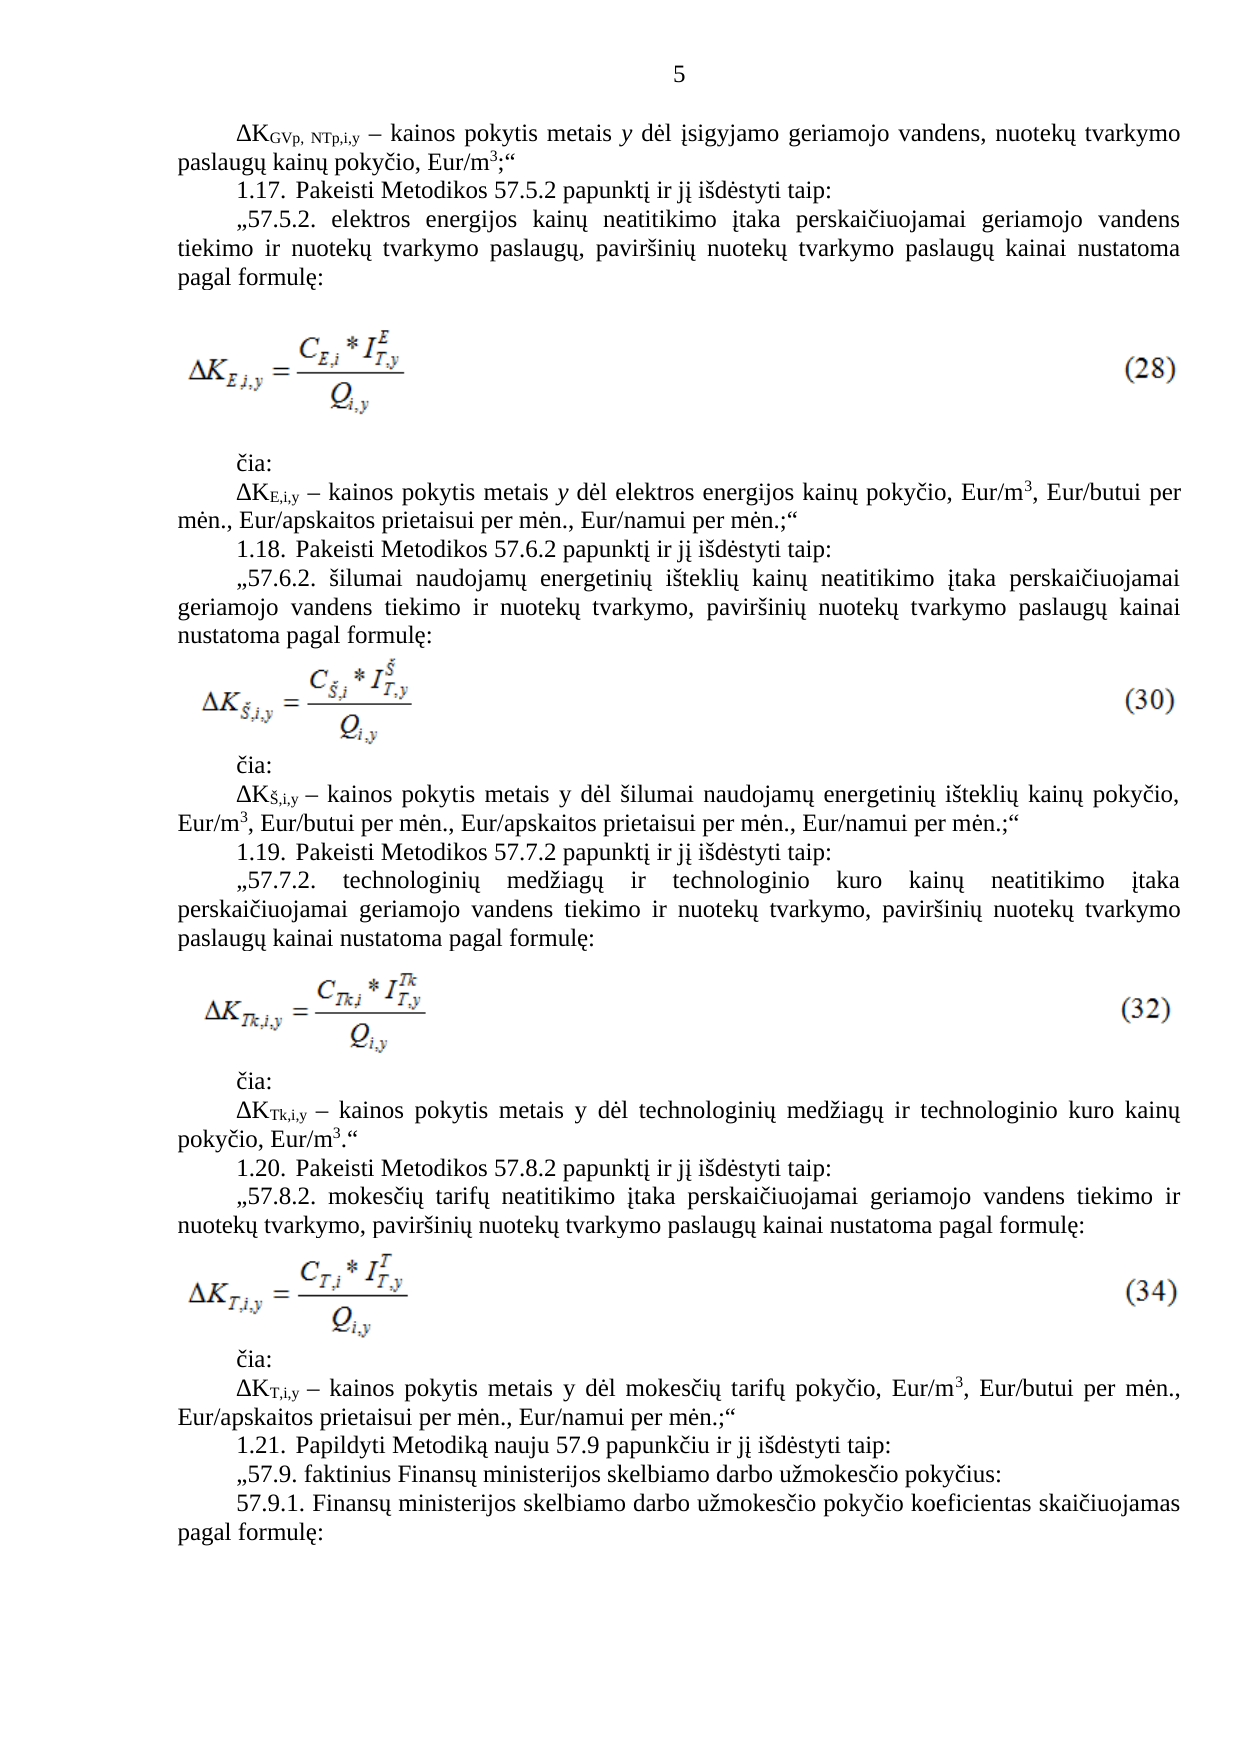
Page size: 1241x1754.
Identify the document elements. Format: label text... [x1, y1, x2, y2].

text ∆KŠ,i,y – kainos pokytis metais y dėl šilumai naudojamų energetinių išteklių kainų pokyčio, Eur/m3, Eur/butui per mėn., Eur/apskaitos prietaisui per mėn., Eur/namui per mėn.;“ [177, 779, 1181, 837]
text 1.19. Pakeisti Metodikos 57.7.2 papunktį ir jį išdėstyti taip: [177, 837, 1181, 866]
text čia: [236, 751, 1181, 779]
text „57.8.2. mokesčių tarifų neatitikimo įtaka perskaičiuojamai geriamojo vandens tiekimo ir nuotekų tvarkymo, paviršinių nuotekų tvarkymo paslaugų kainai nustatoma pagal formulę: [177, 1181, 1181, 1238]
text ∆KGVp, NTp,i,y – kainos pokytis metais y dėl įsigyjamo geriamojo vandens, nuotekų tvarkymo paslaugų kainų pokyčio, Eur/m3;“ [177, 118, 1181, 176]
text čia: [236, 1067, 1181, 1095]
text čia: [236, 448, 1181, 477]
text ∆KE,i,y – kainos pokytis metais y dėl elektros energijos kainų pokyčio, Eur/m3, Eur/butui per mėn., Eur/apskaitos prietaisui per mėn., Eur/namui per mėn.;“ [177, 477, 1181, 534]
text 1.21. Papildyti Metodiką nauju 57.9 papunkčiu ir jį išdėstyti taip: [177, 1431, 1181, 1459]
text 1.20. Pakeisti Metodikos 57.8.2 papunktį ir jį išdėstyti taip: [177, 1153, 1181, 1181]
text „57.7.2. technologinių medžiagų ir technologinio kuro kainų neatitikimo įtaka perskaičiuojamai geriamojo vandens tiekimo ir nuotekų tvarkymo, paviršinių nuotekų tvarkymo paslaugų kainai nustatoma pagal formulę: [177, 866, 1181, 951]
text ∆KTk,i,y – kainos pokytis metais y dėl technologinių medžiagų ir technologinio kuro kainų pokyčio, Eur/m3.“ [177, 1095, 1181, 1153]
text 57.9.1. Finansų ministerijos skelbiamo darbo užmokesčio pokyčio koeficientas skaičiuojamas pagal formulę: [177, 1488, 1181, 1546]
text čia: [236, 1345, 1181, 1373]
text „57.9. faktinius Finansų ministerijos skelbiamo darbo užmokesčio pokyčius: [177, 1459, 1181, 1488]
text 1.17. Pakeisti Metodikos 57.5.2 papunktį ir jį išdėstyti taip: [177, 176, 1181, 204]
text „57.5.2. elektros energijos kainų neatitikimo įtaka perskaičiuojamai geriamojo vandens tiekimo ir nuotekų tvarkymo paslaugų, paviršinių nuotekų tvarkymo paslaugų kainai nustatoma pagal formulę: [177, 204, 1181, 290]
text 1.18. Pakeisti Metodikos 57.6.2 papunktį ir jį išdėstyti taip: [177, 534, 1181, 563]
text „57.6.2. šilumai naudojamų energetinių išteklių kainų neatitikimo įtaka perskaičiuojamai geriamojo vandens tiekimo ir nuotekų tvarkymo, paviršinių nuotekų tvarkymo paslaugų kainai nustatoma pagal formulę: [177, 563, 1181, 649]
text ∆KT,i,y – kainos pokytis metais y dėl mokesčių tarifų pokyčio, Eur/m3, Eur/butui per mėn., Eur/apskaitos prietaisui per mėn., Eur/namui per mėn.;“ [177, 1373, 1181, 1431]
